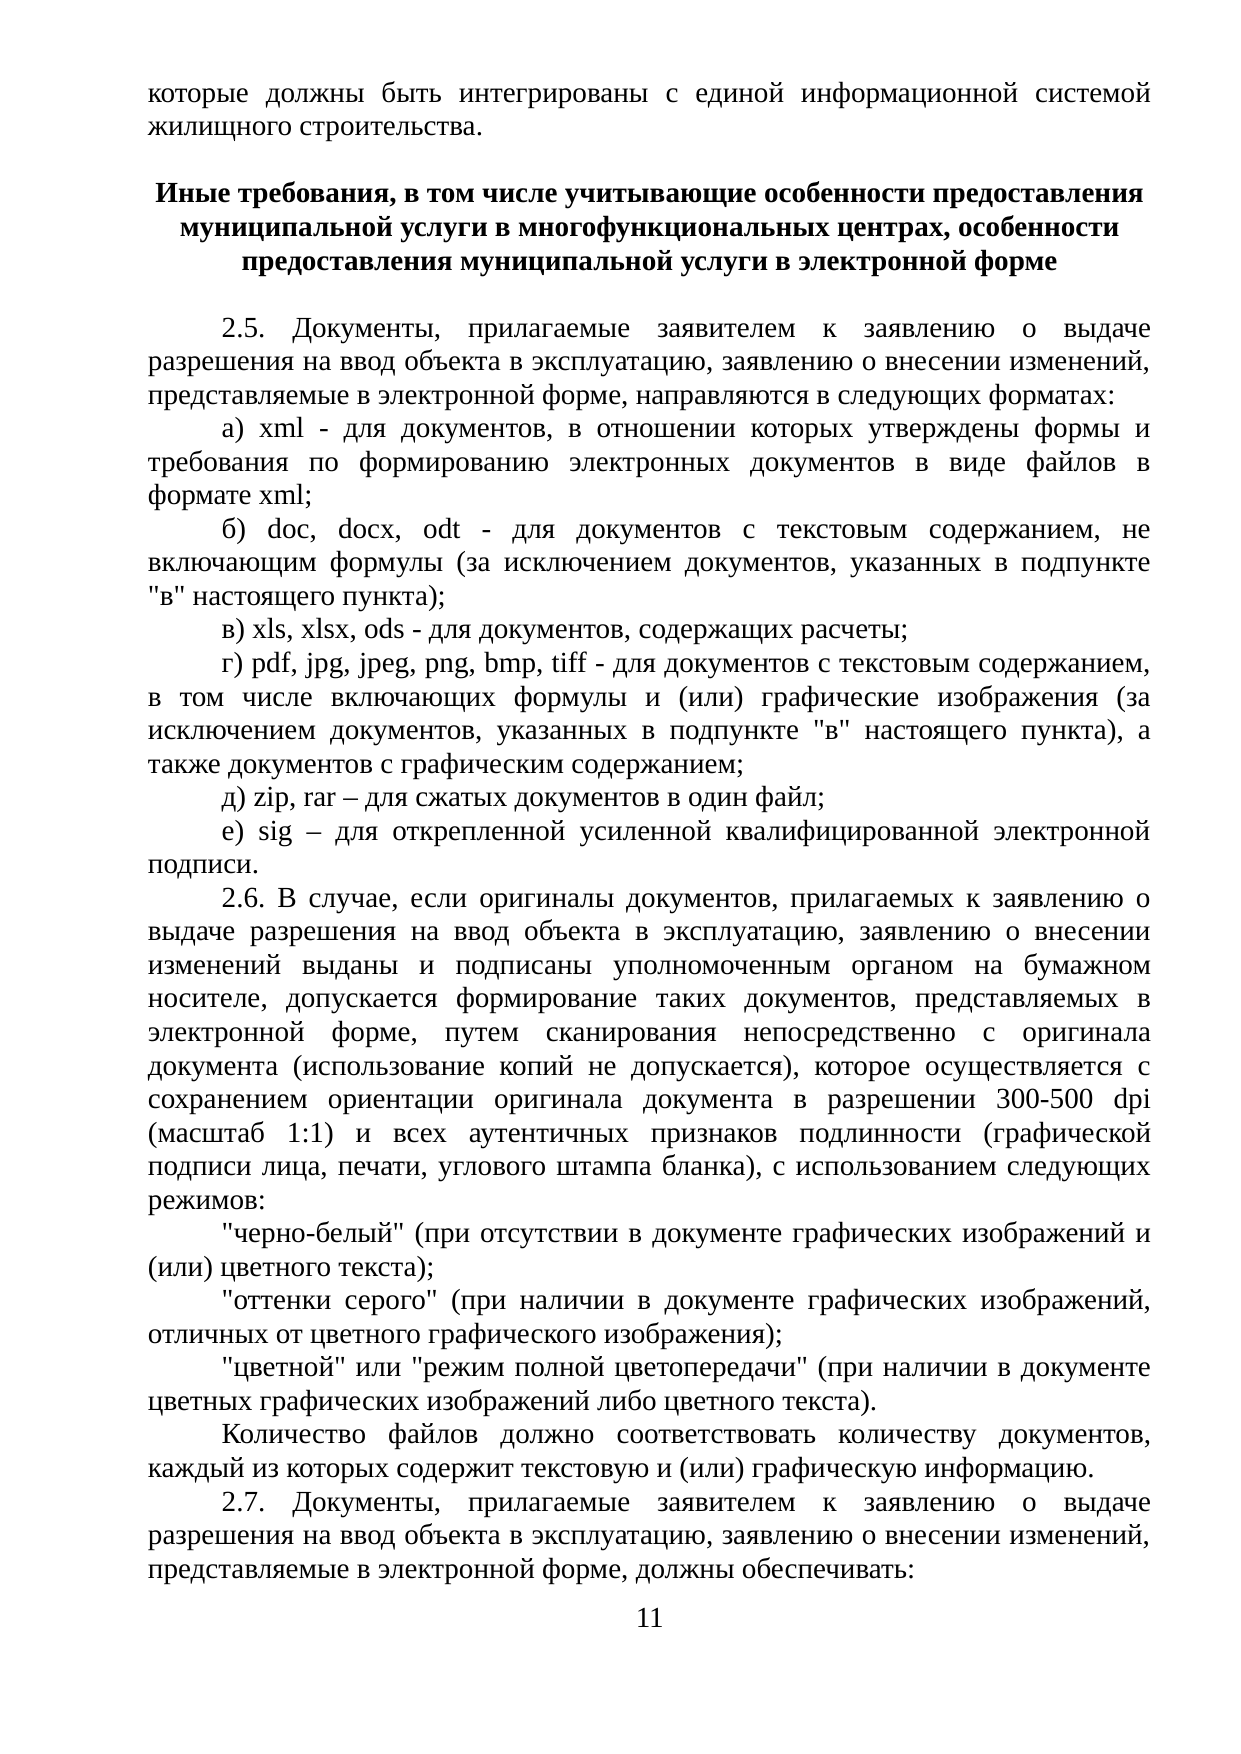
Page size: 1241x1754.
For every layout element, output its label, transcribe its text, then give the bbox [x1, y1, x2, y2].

text д) zip, rar – для сжатых документов в один файл; [148, 779, 1152, 813]
text "оттенки серого" (при наличии в документе графических изображений, отличных от цветного графического изображения); [148, 1282, 1152, 1349]
text "цветной" или "режим полной цветопередачи" (при наличии в документе цветных графических изображений либо цветного текста). [148, 1349, 1152, 1417]
text в) xls, xlsx, ods - для документов, содержащих расчеты; [148, 612, 1152, 645]
text а) xml - для документов, в отношении которых утверждены формы и требования по формированию электронных документов в виде файлов в формате xml; [148, 410, 1152, 511]
text 2.7. Документы, прилагаемые заявителем к заявлению о выдаче разрешения на ввод объекта в эксплуатацию, заявлению о внесении изменений, представляемые в электронной форме, должны обеспечивать: [148, 1484, 1152, 1584]
text 2.5. Документы, прилагаемые заявителем к заявлению о выдаче разрешения на ввод объекта в эксплуатацию, заявлению о внесении изменений, представляемые в электронной форме, направляются в следующих форматах: [148, 310, 1152, 410]
text "черно-белый" (при отсутствии в документе графических изображений и (или) цветного текста); [148, 1215, 1152, 1282]
text Иные требования, в том числе учитывающие особенности предоставления муниципальной услуги в многофункциональных центрах, особенности предоставления муниципальной услуги в электронной форме [148, 176, 1152, 276]
text Количество файлов должно соответствовать количеству документов, каждый из которых содержит текстовую и (или) графическую информацию. [148, 1417, 1152, 1484]
text б) doc, docx, odt - для документов с текстовым содержанием, не включающим формулы (за исключением документов, указанных в подпункте "в" настоящего пункта); [148, 511, 1152, 612]
text которые должны быть интегрированы с единой информационной системой жилищного строительства. [148, 75, 1152, 142]
text г) pdf, jpg, jpeg, png, bmp, tiff - для документов с текстовым содержанием, в том числе включающих формулы и (или) графические изображения (за исключением документов, указанных в подпункте "в" настоящего пункта), а также документов с графическим содержанием; [148, 645, 1152, 779]
text 2.6. В случае, если оригиналы документов, прилагаемых к заявлению о выдаче разрешения на ввод объекта в эксплуатацию, заявлению о внесении изменений выданы и подписаны уполномоченным органом на бумажном носителе, допускается формирование таких документов, представляемых в электронной форме, путем сканирования непосредственно с оригинала документа (использование копий не допускается), которое осуществляется с сохранением ориентации оригинала документа в разрешении 300-500 dpi (масштаб 1:1) и всех аутентичных признаков подлинности (графической подписи лица, печати, углового штампа бланка), с использованием следующих режимов: [148, 880, 1152, 1215]
text е) sig – для открепленной усиленной квалифицированной электронной подписи. [148, 813, 1152, 880]
